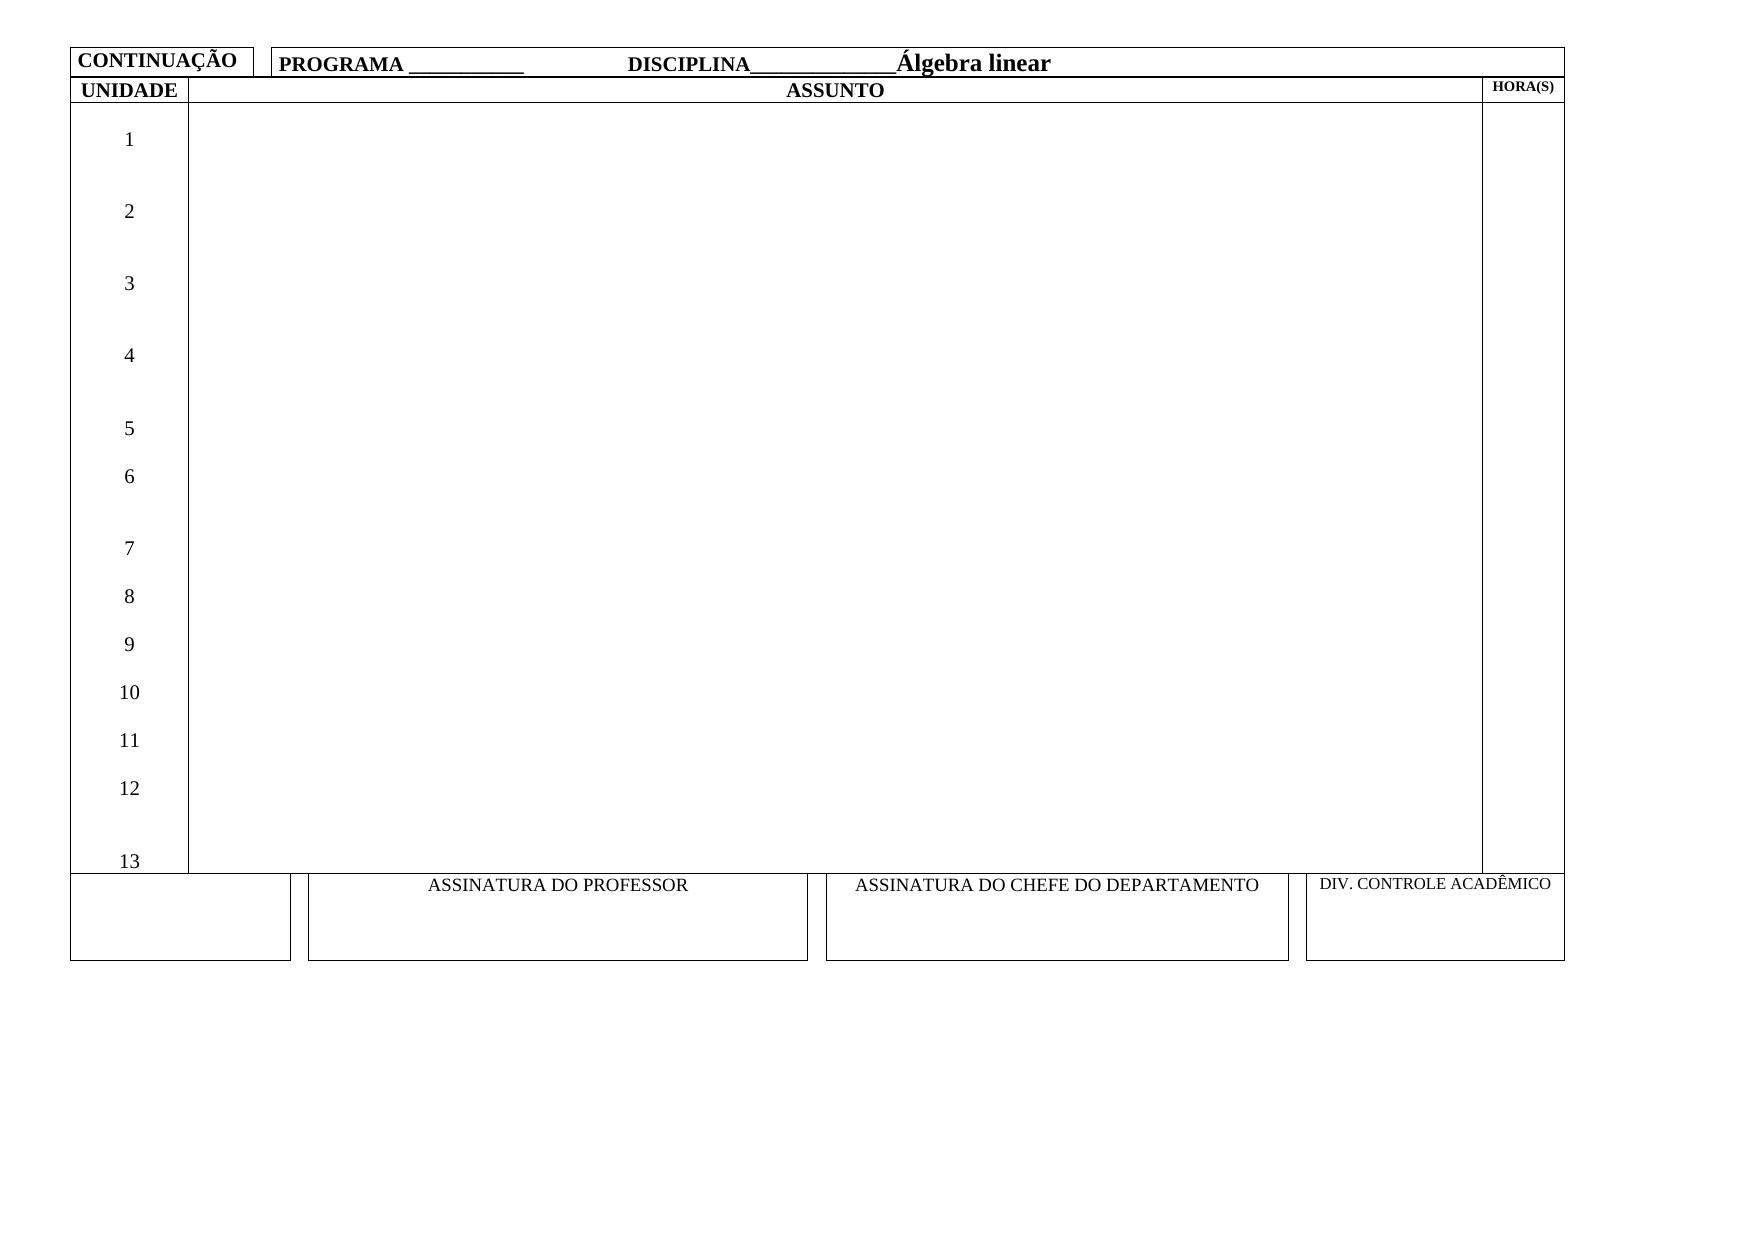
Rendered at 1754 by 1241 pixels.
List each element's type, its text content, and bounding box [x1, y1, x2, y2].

table_cell ASSINATURA DO PROFESSOR [309, 874, 807, 960]
table_cell [189, 103, 1482, 873]
table_cell DIV. CONTROLE ACADÊMICO [1307, 874, 1564, 960]
table_cell [1289, 874, 1306, 960]
table_cell ASSINATURA DO CHEFE DO DEPARTAMENTO [827, 874, 1288, 960]
table_cell [808, 874, 826, 960]
table_cell UNIDADE [71, 78, 188, 102]
table_cell [1483, 103, 1564, 873]
table_cell 1 2 3 4 5 6 7 8 9 10 11 12 13 [71, 103, 188, 873]
table_header [254, 47, 271, 76]
table_header PROGRAMA ___________ DISCIPLINA______________Álgebra linear [272, 48, 1564, 76]
table_header CONTINUAÇÃO [71, 48, 253, 76]
table_cell ASSUNTO [189, 78, 1482, 102]
table_cell [71, 874, 290, 960]
table_cell [291, 874, 308, 960]
table_cell HORA(S) [1483, 78, 1564, 102]
